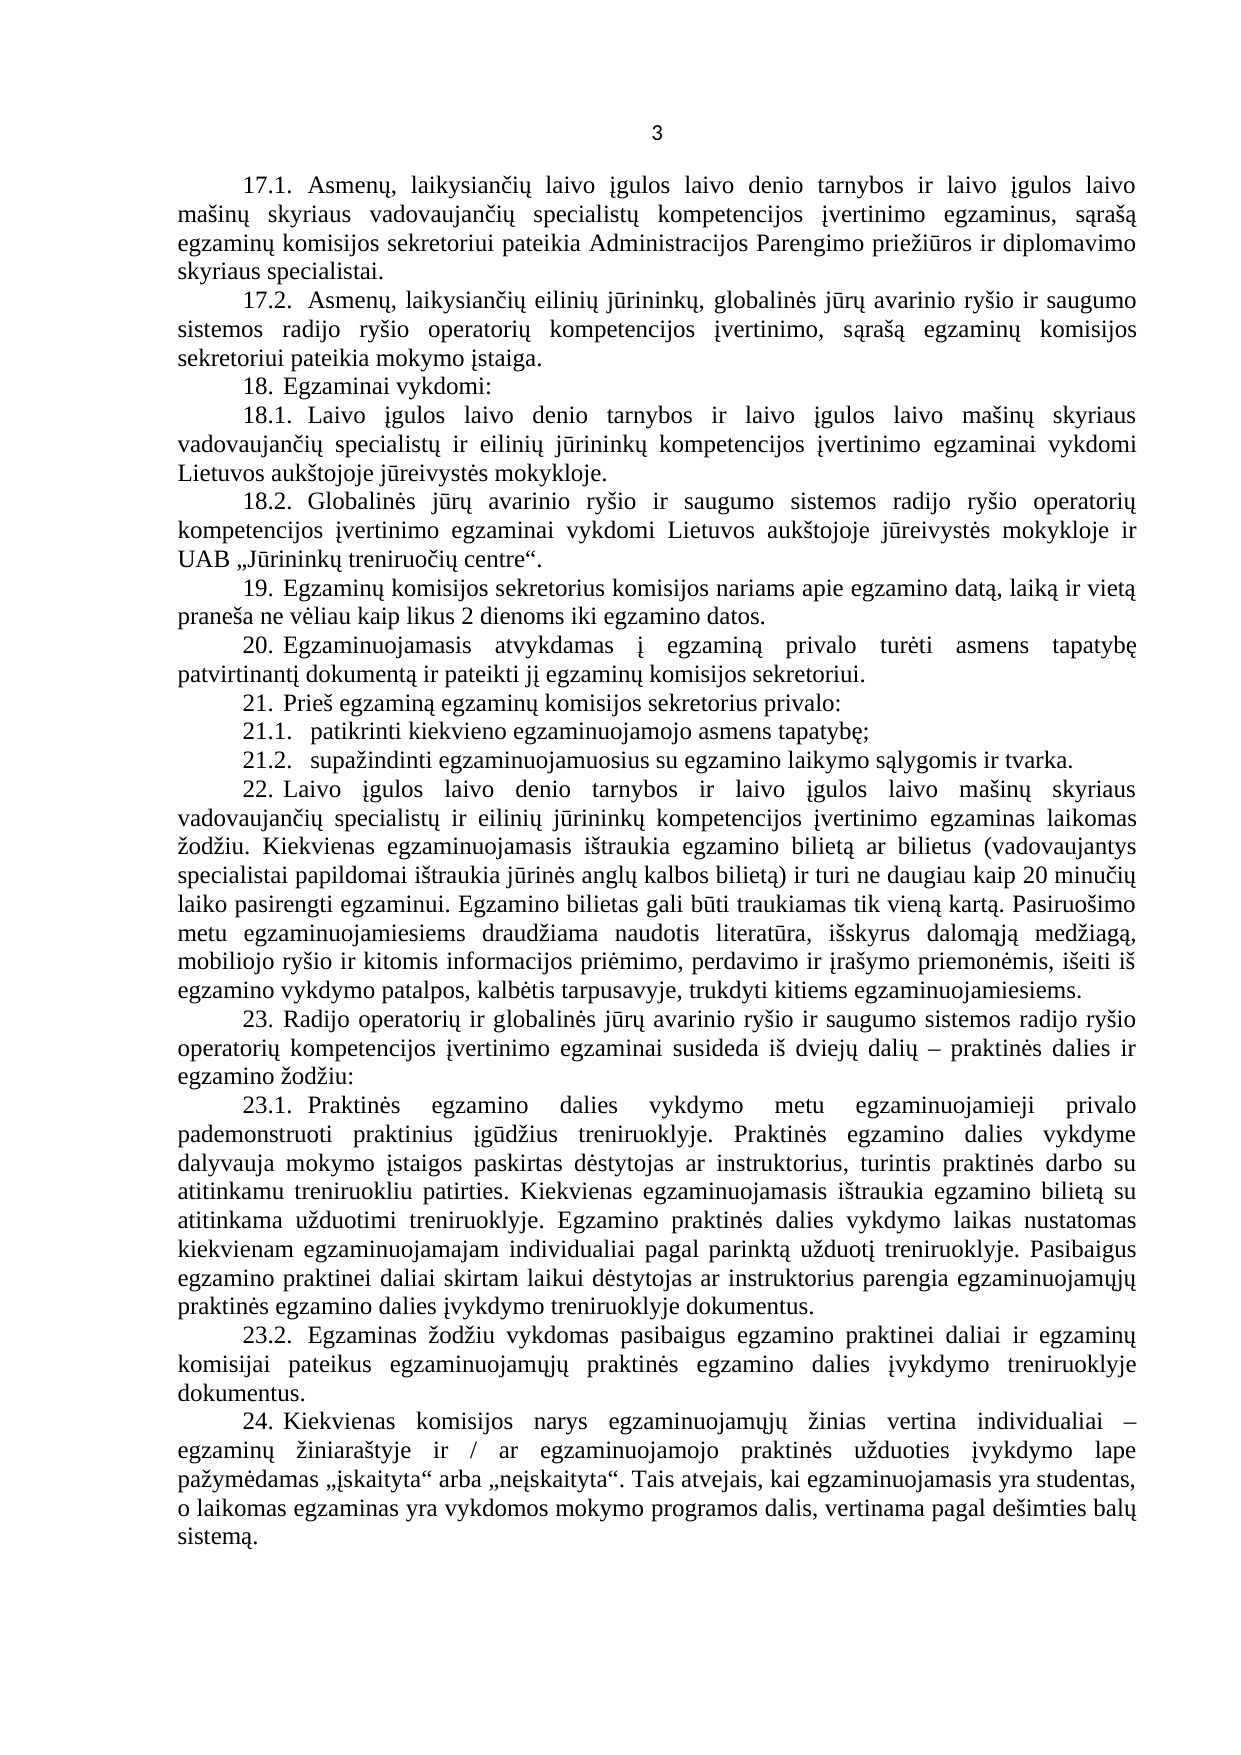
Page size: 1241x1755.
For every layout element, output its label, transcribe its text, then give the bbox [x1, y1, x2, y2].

text 17.2. Asmenų, laikysiančių eilinių jūrininkų, globalinės jūrų avarinio ryšio ir saugumo sistemos radijo ryšio operatorių kompetencijos įvertinimo, sąrašą egzaminų komisijos sekretoriui pateikia mokymo įstaiga. [177, 285, 1137, 371]
text 18. Egzaminai vykdomi: [177, 371, 1137, 400]
text 24. Kiekvienas komisijos narys egzaminuojamųjų žinias vertina individualiai – egzaminų žiniaraštyje ir / ar egzaminuojamojo praktinės užduoties įvykdymo lape pažymėdamas „įskaityta“ arba „neįskaityta“. Tais atvejais, kai egzaminuojamasis yra studentas, o laikomas egzaminas yra vykdomos mokymo programos dalis, vertinama pagal dešimties balų sistemą. [177, 1406, 1137, 1550]
text 23.2. Egzaminas žodžiu vykdomas pasibaigus egzamino praktinei daliai ir egzaminų komisijai pateikus egzaminuojamųjų praktinės egzamino dalies įvykdymo treniruoklyje dokumentus. [177, 1320, 1137, 1406]
text 21.2. supažindinti egzaminuojamuosius su egzamino laikymo sąlygomis ir tvarka. [177, 745, 1137, 774]
text 18.2. Globalinės jūrų avarinio ryšio ir saugumo sistemos radijo ryšio operatorių kompetencijos įvertinimo egzaminai vykdomi Lietuvos aukštojoje jūreivystės mokykloje ir UAB „Jūrininkų treniruočių centre“. [177, 486, 1137, 573]
text 21.1. patikrinti kiekvieno egzaminuojamojo asmens tapatybę; [177, 716, 1137, 745]
text 21. Prieš egzaminą egzaminų komisijos sekretorius privalo: [177, 688, 1137, 716]
text 23. Radijo operatorių ir globalinės jūrų avarinio ryšio ir saugumo sistemos radijo ryšio operatorių kompetencijos įvertinimo egzaminai susideda iš dviejų dalių – praktinės dalies ir egzamino žodžiu: [177, 1004, 1137, 1090]
text 20. Egzaminuojamasis atvykdamas į egzaminą privalo turėti asmens tapatybę patvirtinantį dokumentą ir pateikti jį egzaminų komisijos sekretoriui. [177, 630, 1137, 688]
text 19. Egzaminų komisijos sekretorius komisijos nariams apie egzamino datą, laiką ir vietą praneša ne vėliau kaip likus 2 dienoms iki egzamino datos. [177, 573, 1137, 630]
text 23.1. Praktinės egzamino dalies vykdymo metu egzaminuojamieji privalo pademonstruoti praktinius įgūdžius treniruoklyje. Praktinės egzamino dalies vykdyme dalyvauja mokymo įstaigos paskirtas dėstytojas ar instruktorius, turintis praktinės darbo su atitinkamu treniruokliu patirties. Kiekvienas egzaminuojamasis ištraukia egzamino bilietą su atitinkama užduotimi treniruoklyje. Egzamino praktinės dalies vykdymo laikas nustatomas kiekvienam egzaminuojamajam individualiai pagal parinktą užduotį treniruoklyje. Pasibaigus egzamino praktinei daliai skirtam laikui dėstytojas ar instruktorius parengia egzaminuojamųjų praktinės egzamino dalies įvykdymo treniruoklyje dokumentus. [177, 1090, 1137, 1320]
text 18.1. Laivo įgulos laivo denio tarnybos ir laivo įgulos laivo mašinų skyriaus vadovaujančių specialistų ir eilinių jūrininkų kompetencijos įvertinimo egzaminai vykdomi Lietuvos aukštojoje jūreivystės mokykloje. [177, 400, 1137, 486]
text 17.1. Asmenų, laikysiančių laivo įgulos laivo denio tarnybos ir laivo įgulos laivo mašinų skyriaus vadovaujančių specialistų kompetencijos įvertinimo egzaminus, sąrašą egzaminų komisijos sekretoriui pateikia Administracijos Parengimo priežiūros ir diplomavimo skyriaus specialistai. [177, 170, 1137, 285]
text 22. Laivo įgulos laivo denio tarnybos ir laivo įgulos laivo mašinų skyriaus vadovaujančių specialistų ir eilinių jūrininkų kompetencijos įvertinimo egzaminas laikomas žodžiu. Kiekvienas egzaminuojamasis ištraukia egzamino bilietą ar bilietus (vadovaujantys specialistai papildomai ištraukia jūrinės anglų kalbos bilietą) ir turi ne daugiau kaip 20 minučių laiko pasirengti egzaminui. Egzamino bilietas gali būti traukiamas tik vieną kartą. Pasiruošimo metu egzaminuojamiesiems draudžiama naudotis literatūra, išskyrus dalomąją medžiagą, mobiliojo ryšio ir kitomis informacijos priėmimo, perdavimo ir įrašymo priemonėmis, išeiti iš egzamino vykdymo patalpos, kalbėtis tarpusavyje, trukdyti kitiems egzaminuojamiesiems. [177, 774, 1137, 1004]
